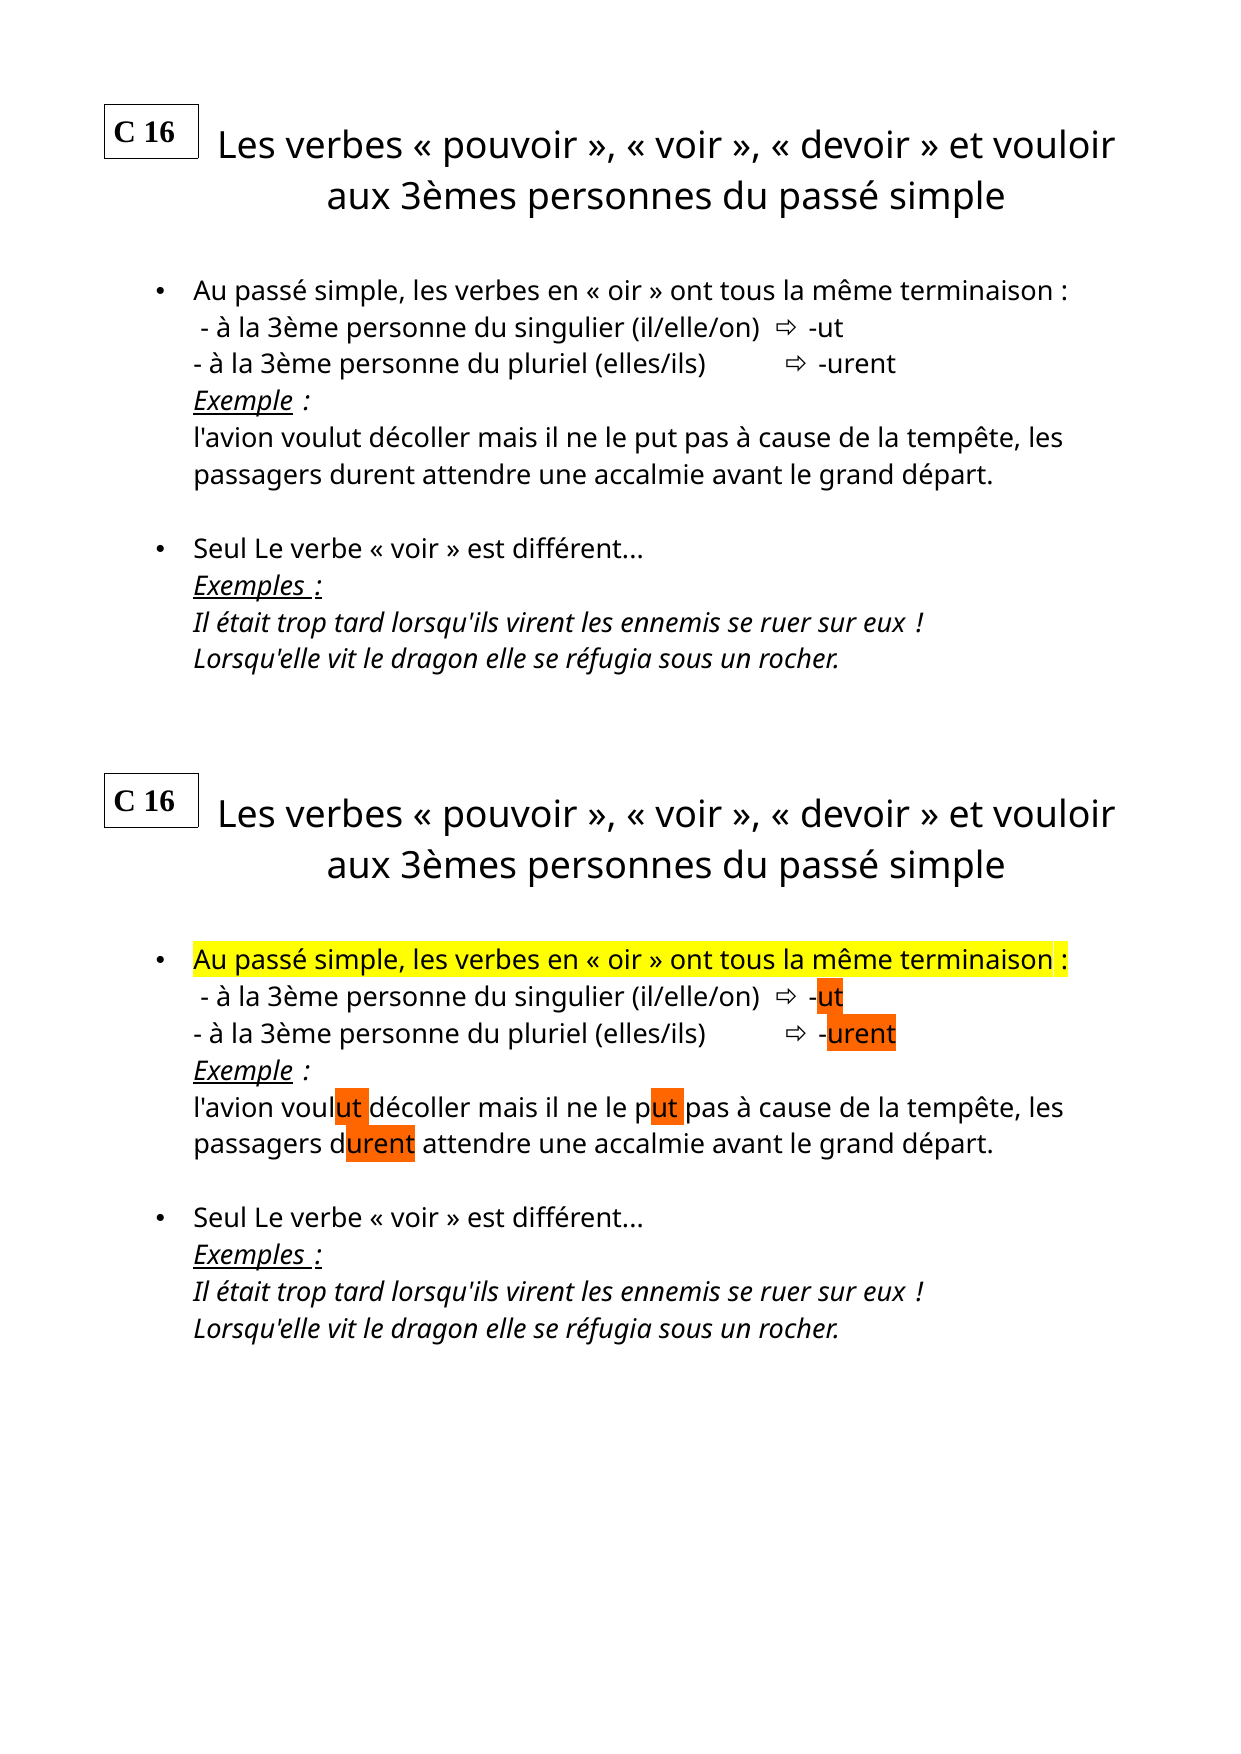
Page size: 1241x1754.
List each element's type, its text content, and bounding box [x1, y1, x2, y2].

list Lorsqu'elle vit le dragon elle se réfugia sous un rocher. [156, 1309, 1122, 1346]
list Exemples : [156, 1236, 1122, 1272]
list Exemples : [156, 566, 1122, 603]
list l'avion voulut décoller mais il ne le put pas à cause de la tempête, les passagers durent attendre une accalmie avant le grand départ. [156, 1088, 1122, 1162]
list Il était trop tard lorsqu'ils virent les ennemis se ruer sur eux ! [156, 1272, 1122, 1309]
text C 16 [113, 782, 189, 818]
list Au passé simple, les verbes en « oir » ont tous la même terminaison : [156, 941, 1122, 977]
list Seul Le verbe « voir » est différent... [156, 529, 1122, 566]
list - à la 3ème personne du pluriel (elles/ils)  -urent [156, 345, 1122, 382]
text Les verbes « pouvoir », « voir », « devoir » et vouloir aux 3èmes personnes du passé simple [118, 787, 1122, 889]
text Les verbes « pouvoir », « voir », « devoir » et vouloir aux 3èmes personnes du passé simple [105, 105, 198, 158]
list - à la 3ème personne du pluriel (elles/ils)  -urent [156, 1014, 1122, 1051]
list l'avion voulut décoller mais il ne le put pas à cause de la tempête, les passagers durent attendre une accalmie avant le grand départ. [156, 419, 1122, 492]
list - à la 3ème personne du singulier (il/elle/on)  -ut [156, 977, 1122, 1014]
list Exemple : [156, 1051, 1122, 1088]
text Les verbes « pouvoir », « voir », « devoir » et vouloir aux 3èmes personnes du passé simple [118, 118, 1122, 220]
text C 16 [113, 113, 189, 149]
list - à la 3ème personne du singulier (il/elle/on)  -ut [156, 308, 1122, 345]
list Exemple : [156, 382, 1122, 419]
text Les verbes « pouvoir », « voir », « devoir » et vouloir aux 3èmes personnes du passé simple [105, 774, 198, 827]
list Il était trop tard lorsqu'ils virent les ennemis se ruer sur eux ! [156, 603, 1122, 640]
list Au passé simple, les verbes en « oir » ont tous la même terminaison : [156, 271, 1122, 308]
list Seul Le verbe « voir » est différent... [156, 1199, 1122, 1236]
list Lorsqu'elle vit le dragon elle se réfugia sous un rocher. [156, 640, 1122, 677]
